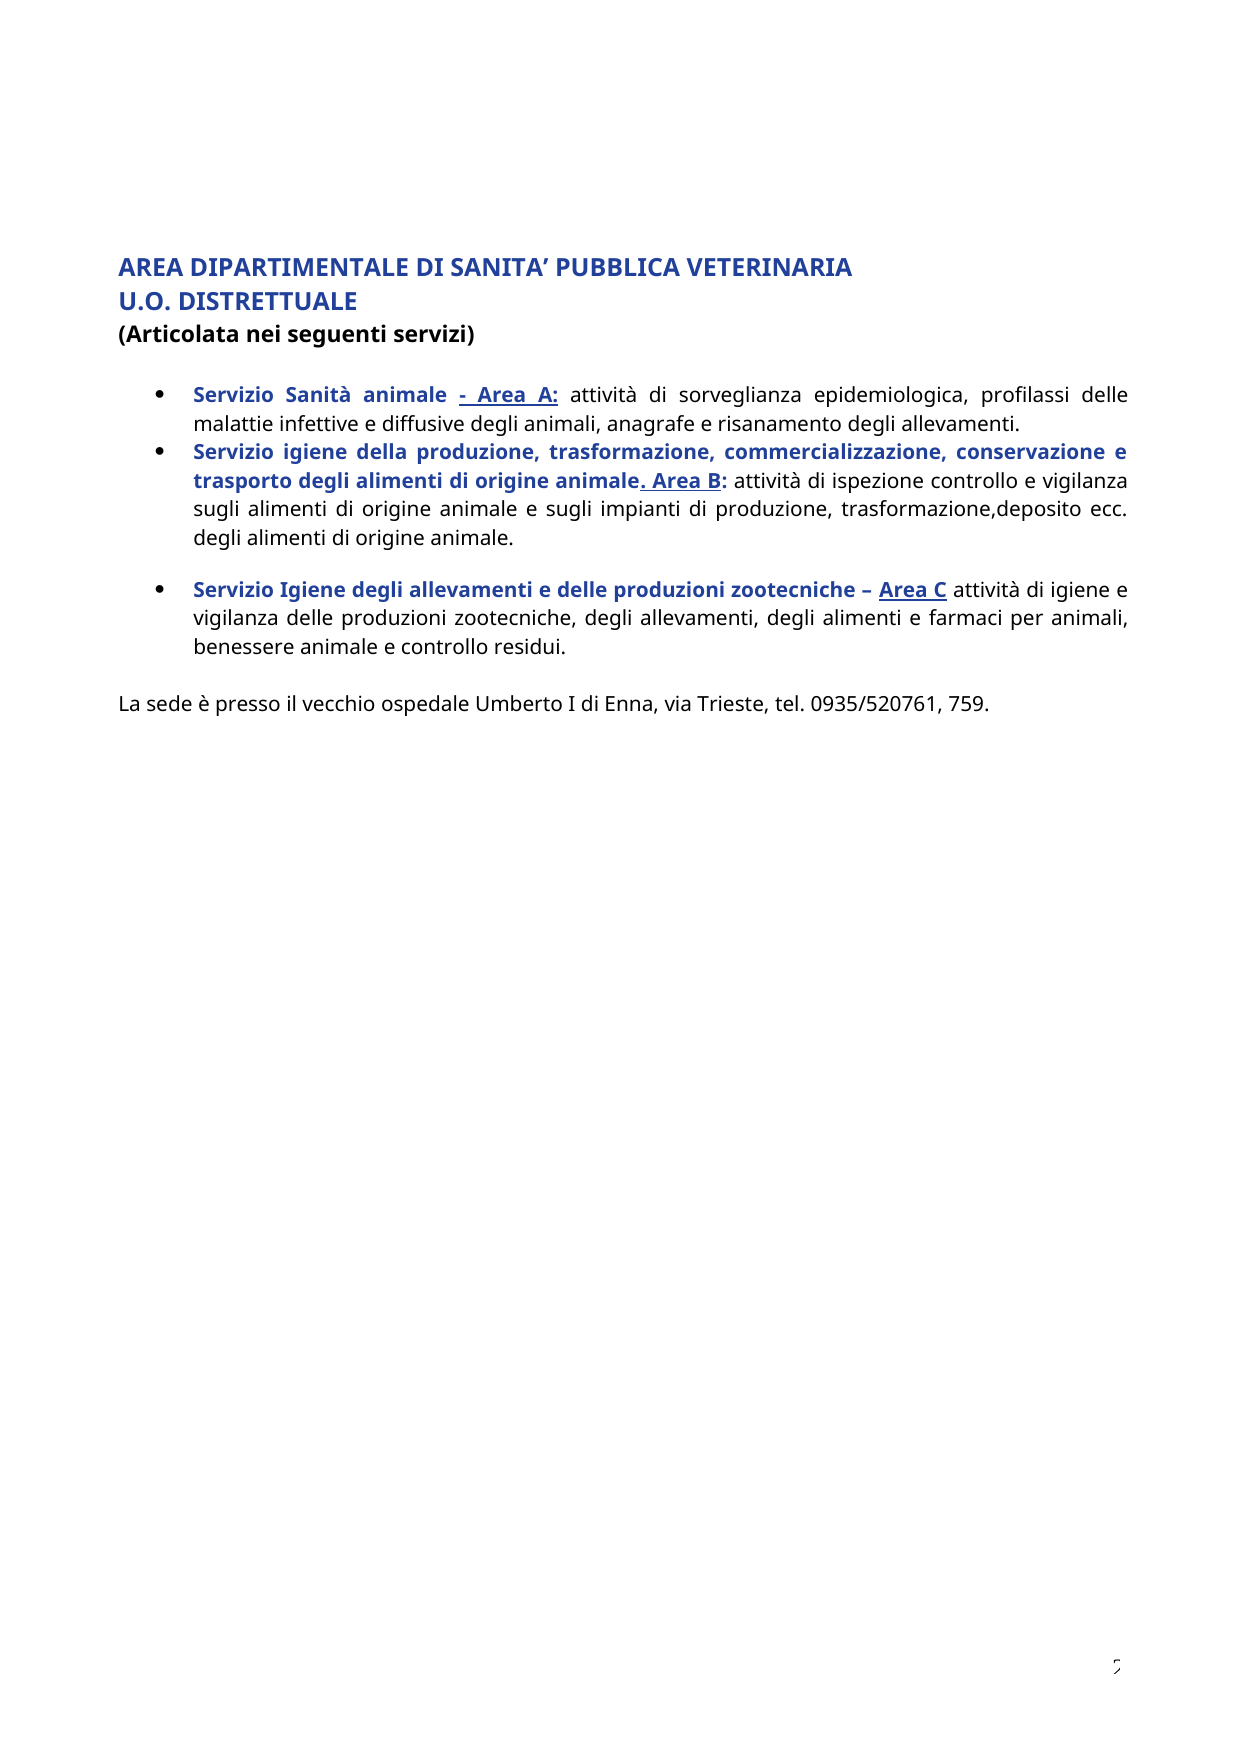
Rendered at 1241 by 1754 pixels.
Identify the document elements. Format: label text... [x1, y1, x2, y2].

list Servizio igiene della produzione, trasformazione, commercializzazione, conservazione e trasporto degli alimenti di origine animale. Area B: attività di ispezione controllo e vigilanza sugli alimenti di origine animale e sugli impianti di produzione, trasformazione,deposito ecc. degli alimenti di origine animale. [156, 437, 1128, 551]
list Servizio Igiene degli allevamenti e delle produzioni zootecniche – Area C attività di igiene e vigilanza delle produzioni zootecniche, degli allevamenti, degli alimenti e farmaci per animali, benessere animale e controllo residui. [156, 575, 1128, 660]
list Servizio Sanità animale - Area A: attività di sorveglianza epidemiologica, profilassi delle malattie infettive e diffusive degli animali, anagrafe e risanamento degli allevamenti. [156, 380, 1128, 437]
text AREA DIPARTIMENTALE DI SANITA’ PUBBLICA VETERINARIA [118, 250, 1128, 284]
text La sede è presso il vecchio ospedale Umberto I di Enna, via Trieste, tel. 0935/520761, 759. [118, 689, 1128, 718]
text (Articolata nei seguenti servizi) [118, 318, 1128, 349]
text U.O. DISTRETTUALE [118, 284, 1128, 318]
